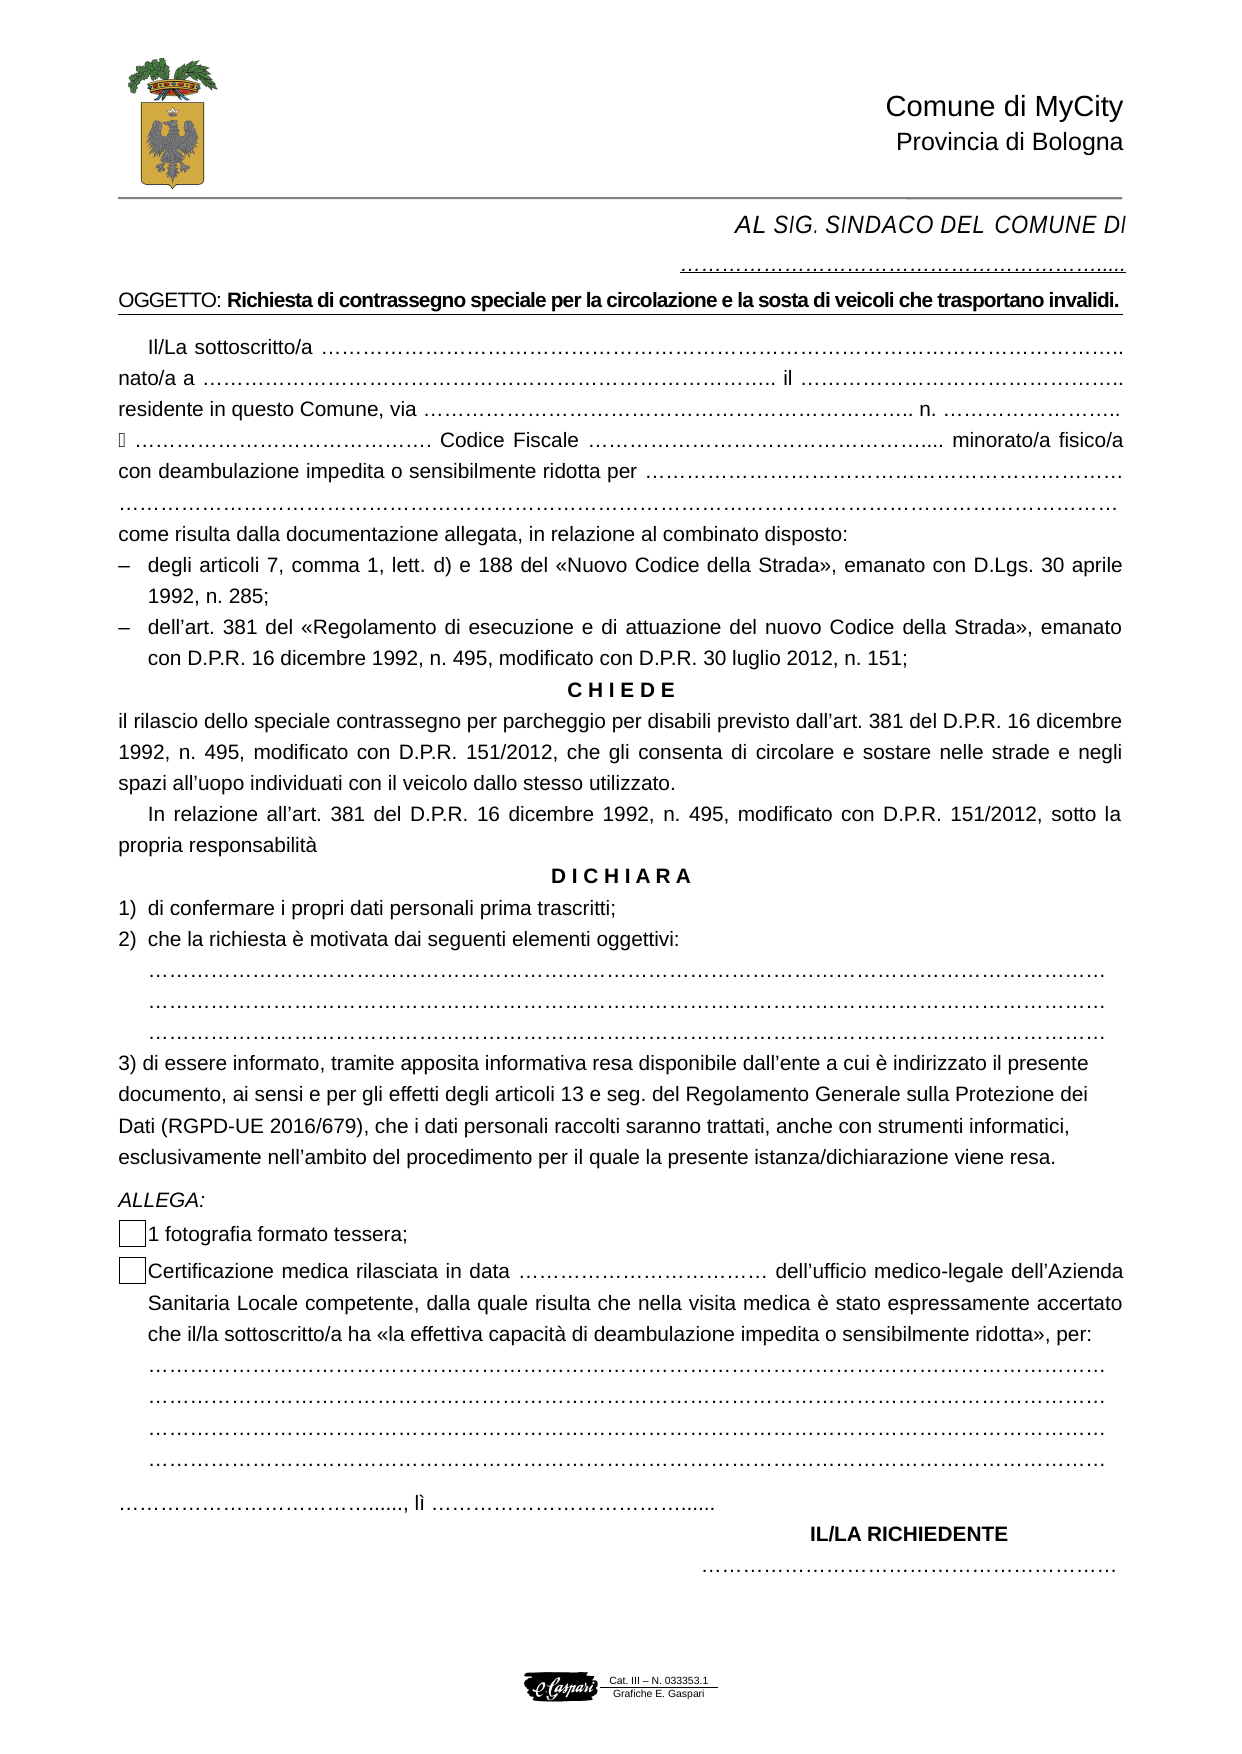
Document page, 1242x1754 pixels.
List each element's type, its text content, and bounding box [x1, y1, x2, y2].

text come risulta dalla documentazione allegata, in relazione al combinato disposto: [118, 522, 1123, 546]
text – degli articoli 7, comma 1, lett. d) e 188 del «Nuovo Codice della Strada», emanato con D.Lgs. 30 aprile 1992, n. 285; [118, 553, 1123, 608]
text Certificazione medica rilasciata in data ……………………………… dell’ufficio medico-legale dell’Azienda Sanitaria Locale competente, dalla quale risulta che nella visita medica è stato espressamente accertato che il/la sottoscritto/a ha «la effettiva capacità di deambulazione impedita o sensibilmente ridotta», per: [118, 1256, 1123, 1346]
text Il/La sottoscritto/a …………………………………………………………………………………………………….. nato/a a ……………………………………………………………………….. il ……………………………………….. residente in questo Comune, via …………………………………………………………….. n. …………………….. [118, 335, 1123, 421]
text  ……………………………………. Codice Fiscale ………………………………………….... minorato/a fisico/a con deambulazione impedita o sensibilmente ridotta per …………………………………………………………… ……………………………………………………………………………………………………………………………… [118, 428, 1123, 514]
picture [122, 58, 224, 189]
text 1 fotografia formato tessera; [118, 1219, 1123, 1247]
text …………………………………………………… [694, 1553, 1123, 1577]
text ……………………………………………………..... [602, 251, 1126, 275]
text ………………………………………………………………………………………………………………………… [148, 958, 1123, 982]
text 1) di confermare i propri dati personali prima trascritti; [118, 895, 1123, 919]
text ………………………………………………………………………………………………………………………… [148, 989, 1123, 1013]
text ………………………………......, lì ………………………………...... [118, 1490, 1123, 1514]
text In relazione all’art. 381 del D.P.R. 16 dicembre 1992, n. 495, modificato con D.P.R. 151/2012, sotto la propria responsabilità [118, 802, 1123, 857]
text ALLEGA: [118, 1188, 1123, 1212]
text Comune di MyCity [224, 89, 1123, 122]
picture [523, 1671, 598, 1702]
text C H I E D E [118, 677, 1123, 701]
text ………………………………………………………………………………………………………………………… [148, 1020, 1123, 1044]
text IL/LA RICHIEDENTE [694, 1521, 1123, 1545]
text D I C H I A R A [118, 864, 1123, 888]
text 2) che la richiesta è motivata dai seguenti elementi oggettivi: [118, 927, 1123, 951]
text ………………………………………………………………………………………………………………………… ………………………………………………………………………………………………………………………… ………………………………………………………………………………………………………………………… ………………………………………………………………………………………………………………………… [148, 1353, 1123, 1471]
text Provincia di Bologna [224, 127, 1123, 156]
text AL SIG. SINDACO DEL COMUNE DI [561, 210, 1126, 239]
text 3) di essere informato, tramite apposita informativa resa disponibile dall’ente a cui è indirizzato il presente documento, ai sensi e per gli effetti degli articoli 13 e seg. del Regolamento Generale sulla Protezione dei Dati (RGPD-UE 2016/679), che i dati personali raccolti saranno trattati, anche con strumenti informatici, esclusivamente nell’ambito del procedimento per il quale la presente istanza/dichiarazione viene resa. [118, 1051, 1123, 1168]
text OGGETTO: Richiesta di contrassegno speciale per la circolazione e la sosta di veicoli che trasportano invalidi. [118, 288, 1123, 314]
text – dell’art. 381 del «Regolamento di esecuzione e di attuazione del nuovo Codice della Strada», emanato con D.P.R. 16 dicembre 1992, n. 495, modificato con D.P.R. 30 luglio 2012, n. 151; [118, 615, 1123, 670]
text il rilascio dello speciale contrassegno per parcheggio per disabili previsto dall’art. 381 del D.P.R. 16 dicembre 1992, n. 495, modificato con D.P.R. 151/2012, che gli consenta di circolare e sostare nelle strade e negli spazi all’uopo individuati con il veicolo dallo stesso utilizzato. [118, 708, 1123, 795]
